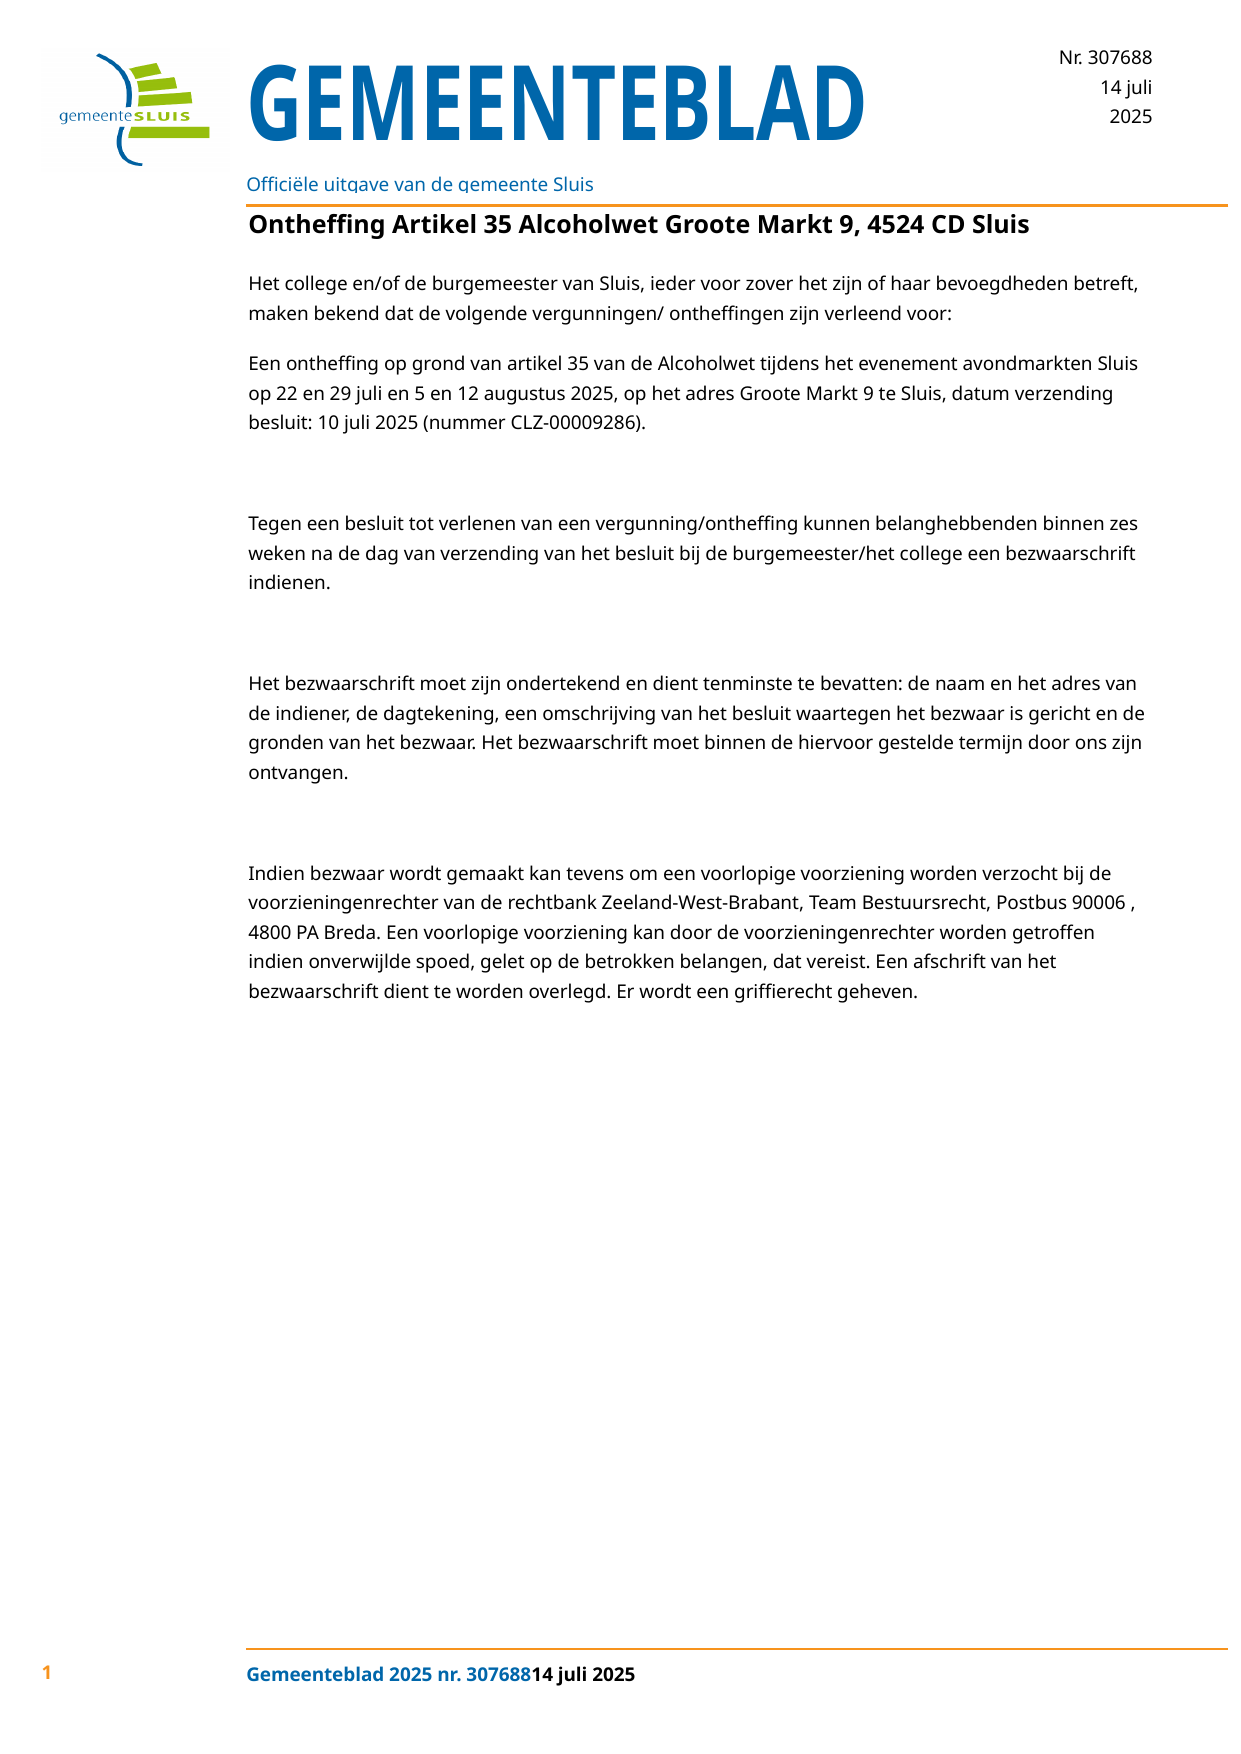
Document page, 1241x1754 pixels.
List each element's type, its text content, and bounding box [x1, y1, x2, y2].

text Het bezwaarschrift moet zijn ondertekend en dient tenminste te bevatten: de naam en het adres van de indiener, de dagtekening, een omschrijving van het besluit waartegen het bezwaar is gericht en de gronden van het bezwaar. Het bezwaarschrift moet binnen de hiervoor gestelde termijn door ons zijn ontvangen. [248, 670, 1152, 785]
text Het college en/of de burgemeester van Sluis, ieder voor zover het zijn of haar bevoegdheden betreft, maken bekend dat de volgende vergunningen/ ontheffingen zijn verleend voor: [248, 270, 1152, 326]
text Ontheffing Artikel 35 Alcoholwet Groote Markt 9, 4524 CD Sluis [248, 207, 1152, 241]
picture [41, 47, 231, 172]
text Een ontheffing op grond van artikel 35 van de Alcoholwet tijdens het evenement avondmarkten Sluis op 22 en 29 juli en 5 en 12 augustus 2025, op het adres Groote Markt 9 te Sluis, datum verzending besluit: 10 juli 2025 (nummer CLZ-00009286). [248, 350, 1152, 435]
text Tegen een besluit tot verlenen van een vergunning/ontheffing kunnen belanghebbenden binnen zes weken na de dag van verzending van het besluit bij de burgemeester/het college een bezwaarschrift indienen. [248, 510, 1152, 595]
text Indien bezwaar wordt gemaakt kan tevens om een voorlopige voorziening worden verzocht bij de voorzieningenrechter van de rechtbank Zeeland-West-Brabant, Team Bestuursrecht, Postbus 90006 , 4800 PA Breda. Een voorlopige voorziening kan door de voorzieningenrechter worden getroffen indien onverwijlde spoed, gelet op de betrokken belangen, dat vereist. Een afschrift van het bezwaarschrift dient te worden overlegd. Er wordt een griffierecht geheven. [248, 860, 1152, 1004]
